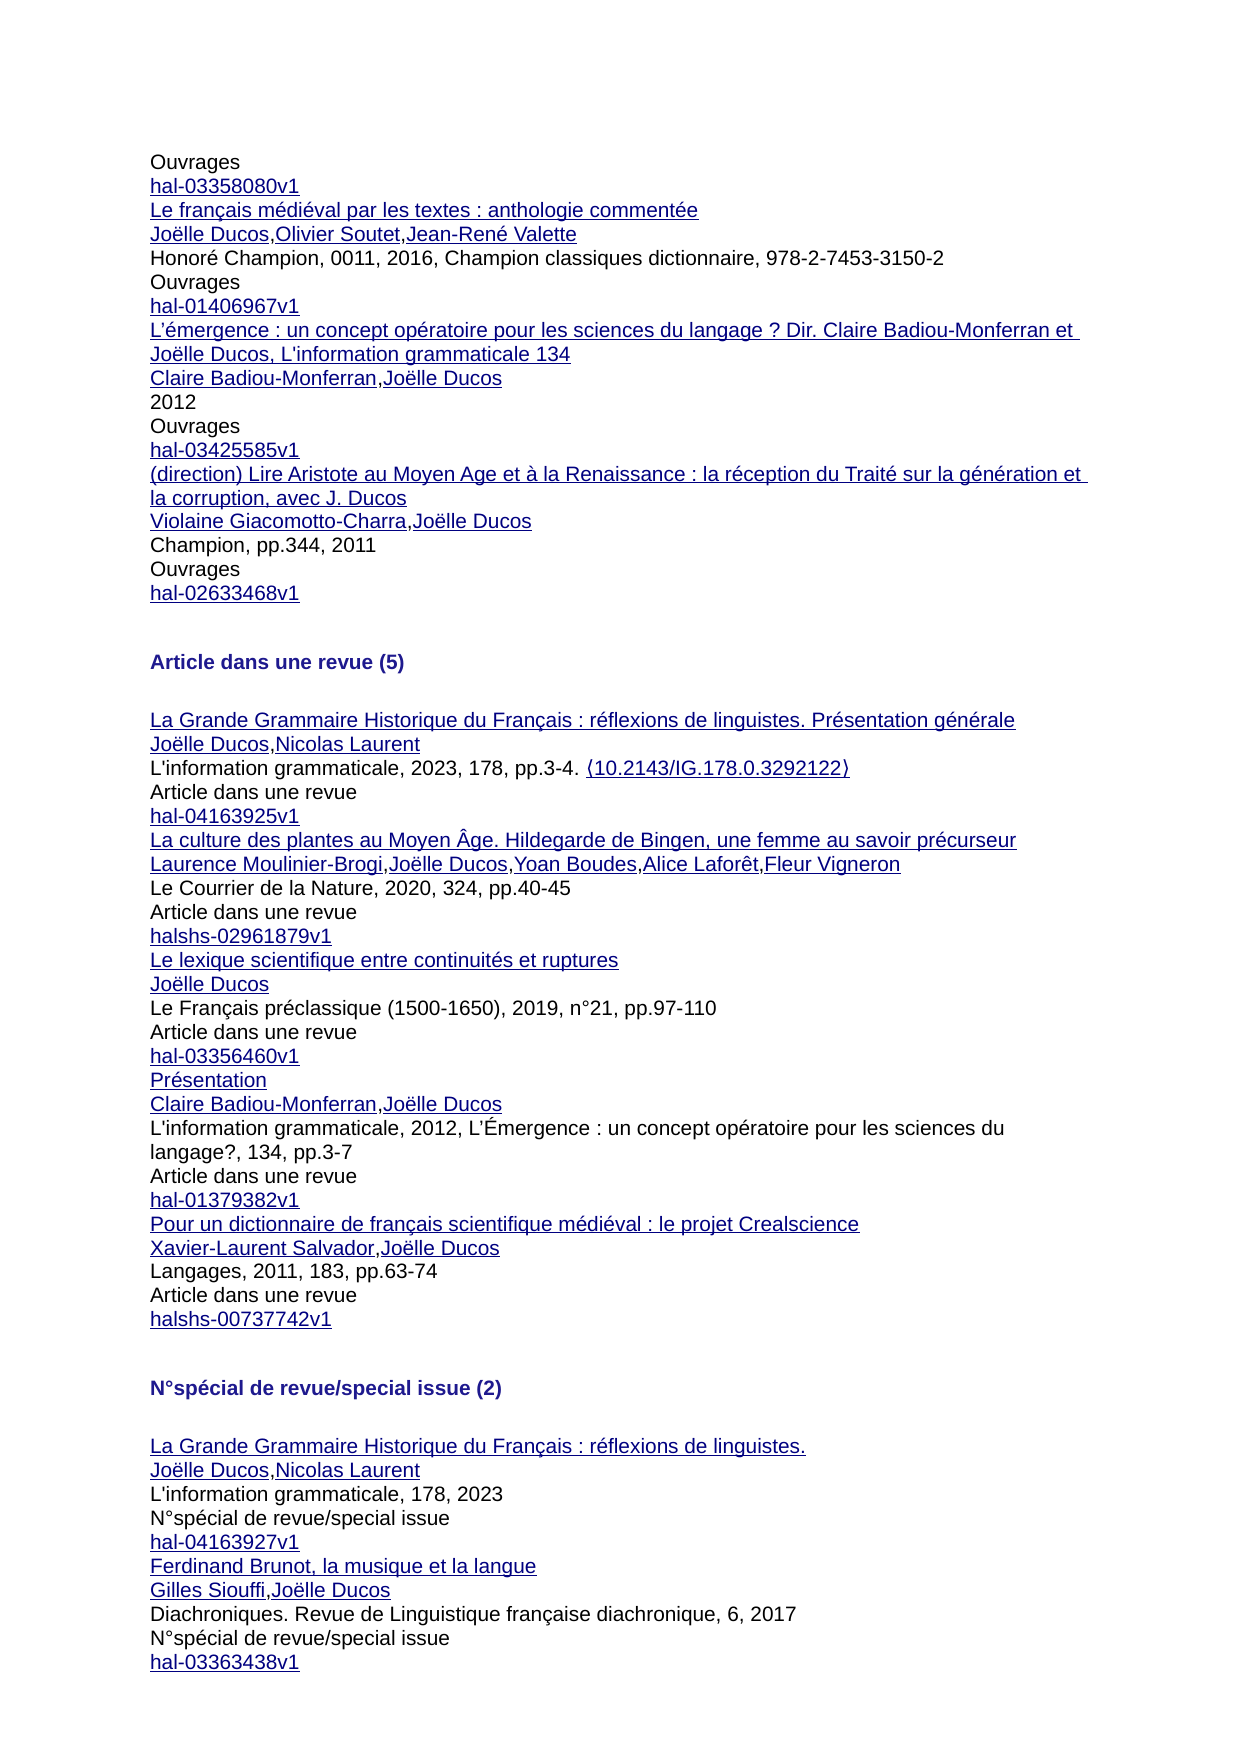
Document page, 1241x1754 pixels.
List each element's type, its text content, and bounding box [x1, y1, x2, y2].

table_cell Ferdinand Brunot, la musique et la langue Gilles Siouffi,Joëlle Ducos Diachroniques. Revue de Linguistique française diachronique, 6, 2017 N°spécial de revue/special issue hal-03363438v1 [150, 1554, 1090, 1674]
table_header La Grande Grammaire Historique du Français : réflexions de linguistes. Joëlle Ducos,Nicolas Laurent L'information grammaticale, 178, 2023 N°spécial de revue/special issue hal-04163927v1 [150, 1434, 1090, 1554]
subtitle Article dans une revue (5) [150, 650, 1090, 674]
table_header La Grande Grammaire Historique du Français : réflexions de linguistes. Présentation générale Joëlle Ducos,Nicolas Laurent L'information grammaticale, 2023, 178, pp.3-4. ⟨10.2143/IG.178.0.3292122⟩ Article dans une revue hal-04163925v1 [150, 708, 1090, 828]
table_cell Le français médiéval par les textes : anthologie commentée Joëlle Ducos,Olivier Soutet,Jean-René Valette Honoré Champion, 0011, 2016, Champion classiques dictionnaire, 978-2-7453-3150-2 Ouvrages hal-01406967v1 [150, 198, 1090, 318]
subtitle N°spécial de revue/special issue (2) [150, 1376, 1090, 1400]
table_cell Ouvrages hal-03358080v1 [150, 150, 1090, 198]
table_cell Pour un dictionnaire de français scientifique médiéval : le projet Crealscience Xavier-Laurent Salvador,Joëlle Ducos Langages, 2011, 183, pp.63-74 Article dans une revue halshs-00737742v1 [150, 1211, 1090, 1331]
table_cell La culture des plantes au Moyen Âge. Hildegarde de Bingen, une femme au savoir précurseur Laurence Moulinier-Brogi,Joëlle Ducos,Yoan Boudes,Alice Laforêt,Fleur Vigneron Le Courrier de la Nature, 2020, 324, pp.40-45 Article dans une revue halshs-02961879v1 [150, 828, 1090, 948]
table_cell Présentation Claire Badiou-Monferran,Joëlle Ducos L'information grammaticale, 2012, L’Émergence : un concept opératoire pour les sciences du langage?, 134, pp.3-7 Article dans une revue hal-01379382v1 [150, 1068, 1090, 1211]
table_cell Le lexique scientifique entre continuités et ruptures Joëlle Ducos Le Français préclassique (1500-1650), 2019, n°21, pp.97-110 Article dans une revue hal-03356460v1 [150, 948, 1090, 1068]
table_cell (direction) Lire Aristote au Moyen Age et à la Renaissance : la réception du Traité sur la génération et la corruption, avec J. Ducos Violaine Giacomotto-Charra,Joëlle Ducos Champion, pp.344, 2011 Ouvrages hal-02633468v1 [150, 461, 1090, 605]
table_cell L’émergence : un concept opératoire pour les sciences du langage ? Dir. Claire Badiou-Monferran et Joëlle Ducos, L'information grammaticale 134 Claire Badiou-Monferran,Joëlle Ducos 2012 Ouvrages hal-03425585v1 [150, 318, 1090, 461]
